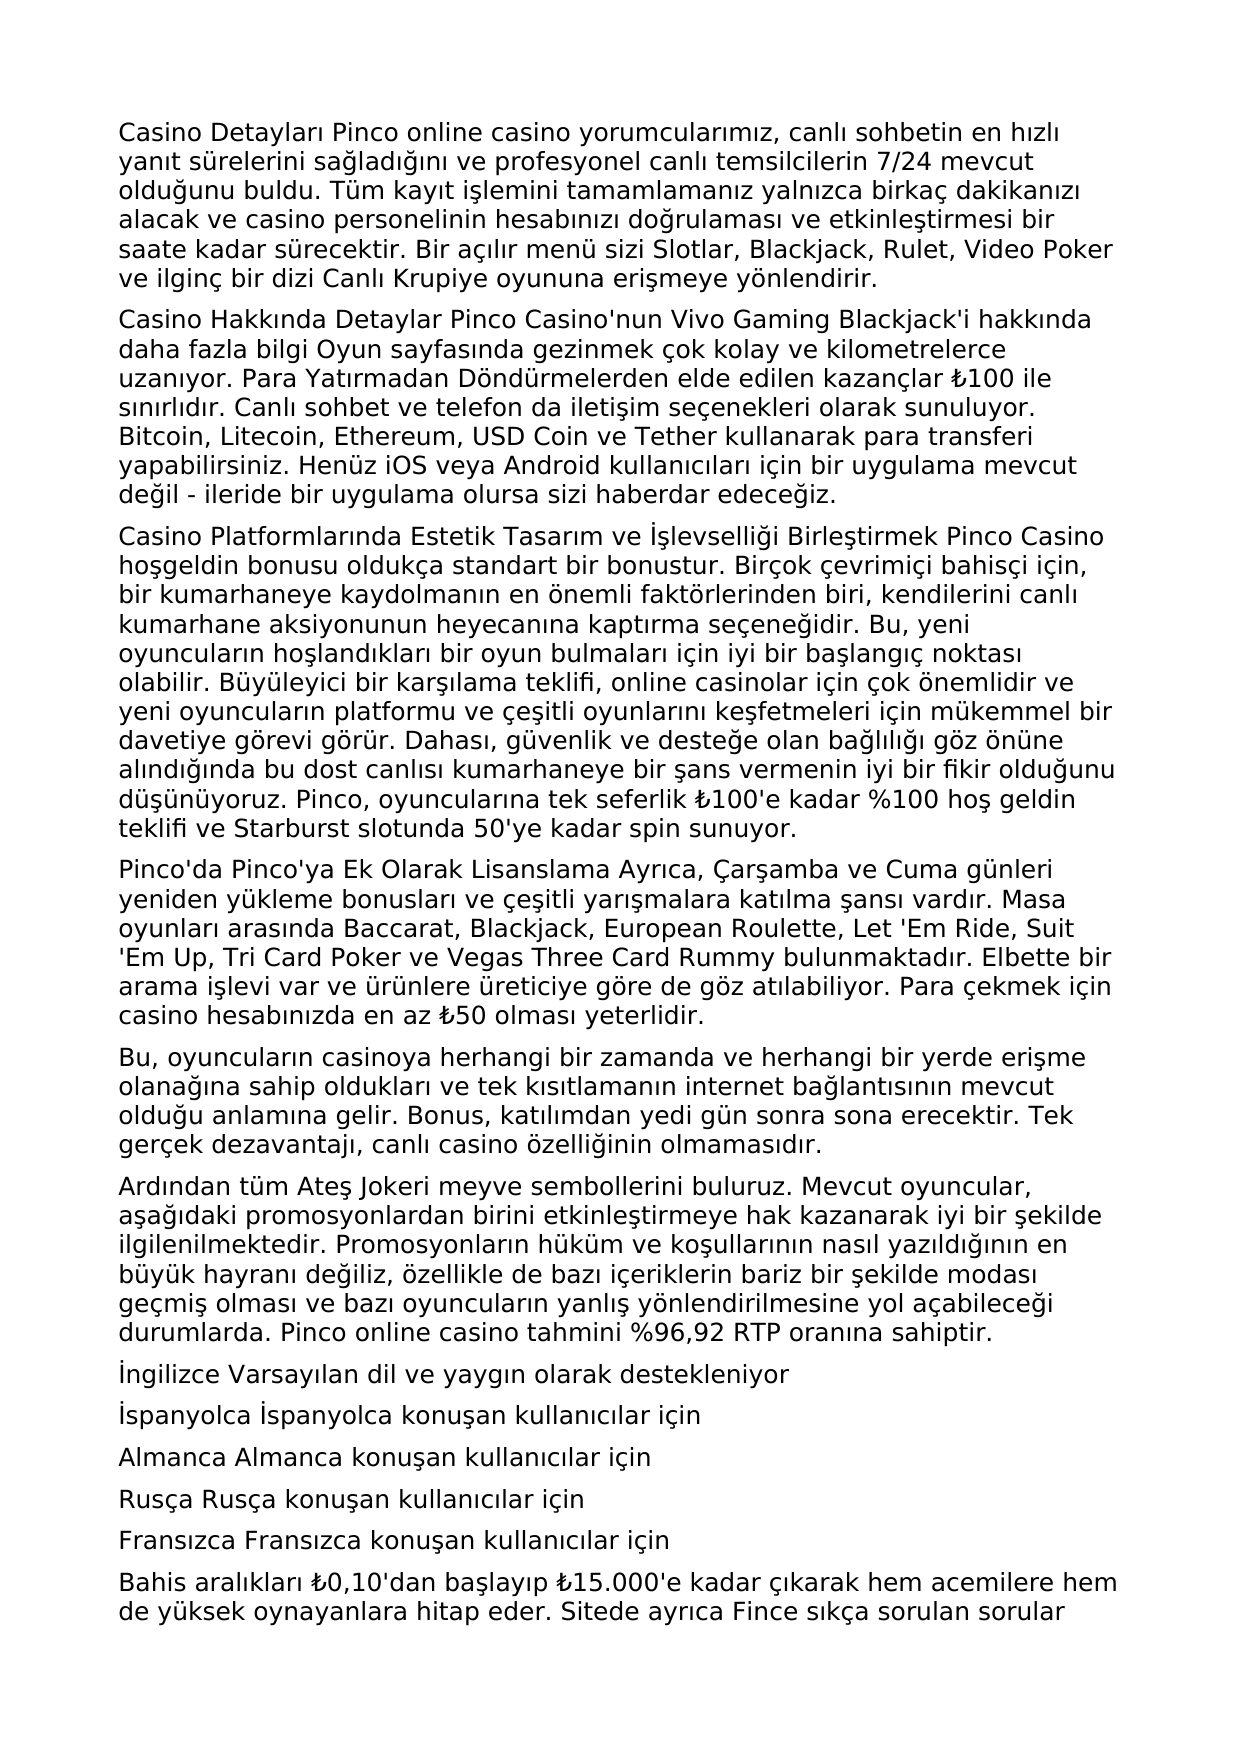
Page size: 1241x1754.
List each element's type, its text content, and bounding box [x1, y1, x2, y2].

text Casino Hakkında Detaylar Pinco Casino'nun Vivo Gaming Blackjack'i hakkında daha fazla bilgi Oyun sayfasında gezinmek çok kolay ve kilometrelerce uzanıyor. Para Yatırmadan Döndürmelerden elde edilen kazançlar ₺100 ile sınırlıdır. Canlı sohbet ve telefon da iletişim seçenekleri olarak sunuluyor. Bitcoin, Litecoin, Ethereum, USD Coin ve Tether kullanarak para transferi yapabilirsiniz. Henüz iOS veya Android kullanıcıları için bir uygulama mevcut değil - ileride bir uygulama olursa sizi haberdar edeceğiz. [118, 306, 1122, 510]
text Almanca Almanca konuşan kullanıcılar için [118, 1443, 1122, 1472]
text Fransızca Fransızca konuşan kullanıcılar için [118, 1526, 1122, 1556]
text İngilizce Varsayılan dil ve yaygın olarak destekleniyor [118, 1360, 1122, 1389]
text İspanyolca İspanyolca konuşan kullanıcılar için [118, 1401, 1122, 1431]
text Ardından tüm Ateş Jokeri meyve sembollerini buluruz. Mevcut oyuncular, aşağıdaki promosyonlardan birini etkinleştirmeye hak kazanarak iyi bir şekilde ilgilenilmektedir. Promosyonların hüküm ve koşullarının nasıl yazıldığının en büyük hayranı değiliz, özellikle de bazı içeriklerin bariz bir şekilde modası geçmiş olması ve bazı oyuncuların yanlış yönlendirilmesine yol açabileceği durumlarda. Pinco online casino tahmini %96,92 RTP oranına sahiptir. [118, 1172, 1122, 1347]
text Bahis aralıkları ₺0,10'dan başlayıp ₺15.000'e kadar çıkarak hem acemilere hem de yüksek oynayanlara hitap eder. Sitede ayrıca Fince sıkça sorulan sorular [118, 1568, 1122, 1626]
text Casino Detayları Pinco online casino yorumcularımız, canlı sohbetin en hızlı yanıt sürelerini sağladığını ve profesyonel canlı temsilcilerin 7/24 mevcut olduğunu buldu. Tüm kayıt işlemini tamamlamanız yalnızca birkaç dakikanızı alacak ve casino personelinin hesabınızı doğrulaması ve etkinleştirmesi bir saate kadar sürecektir. Bir açılır menü sizi Slotlar, Blackjack, Rulet, Video Poker ve ilginç bir dizi Canlı Krupiye oyununa erişmeye yönlendirir. [118, 118, 1122, 293]
text Rusça Rusça konuşan kullanıcılar için [118, 1485, 1122, 1514]
text Casino Platformlarında Estetik Tasarım ve İşlevselliği Birleştirmek Pinco Casino hoşgeldin bonusu oldukça standart bir bonustur. Birçok çevrimiçi bahisçi için, bir kumarhaneye kaydolmanın en önemli faktörlerinden biri, kendilerini canlı kumarhane aksiyonunun heyecanına kaptırma seçeneğidir. Bu, yeni oyuncuların hoşlandıkları bir oyun bulmaları için iyi bir başlangıç noktası olabilir. Büyüleyici bir karşılama teklifi, online casinolar için çok önemlidir ve yeni oyuncuların platformu ve çeşitli oyunlarını keşfetmeleri için mükemmel bir davetiye görevi görür. Dahası, güvenlik ve desteğe olan bağlılığı göz önüne alındığında bu dost canlısı kumarhaneye bir şans vermenin iyi bir fikir olduğunu düşünüyoruz. Pinco, oyuncularına tek seferlik ₺100'e kadar %100 hoş geldin teklifi ve Starburst slotunda 50'ye kadar spin sunuyor. [118, 522, 1122, 843]
text Pinco'da Pinco'ya Ek Olarak Lisanslama Ayrıca, Çarşamba ve Cuma günleri yeniden yükleme bonusları ve çeşitli yarışmalara katılma şansı vardır. Masa oyunları arasında Baccarat, Blackjack, European Roulette, Let 'Em Ride, Suit 'Em Up, Tri Card Poker ve Vegas Three Card Rummy bulunmaktadır. Elbette bir arama işlevi var ve ürünlere üreticiye göre de göz atılabiliyor. Para çekmek için casino hesabınızda en az ₺50 olması yeterlidir. [118, 856, 1122, 1031]
text Bu, oyuncuların casinoya herhangi bir zamanda ve herhangi bir yerde erişme olanağına sahip oldukları ve tek kısıtlamanın internet bağlantısının mevcut olduğu anlamına gelir. Bonus, katılımdan yedi gün sonra sona erecektir. Tek gerçek dezavantajı, canlı casino özelliğinin olmamasıdır. [118, 1043, 1122, 1160]
